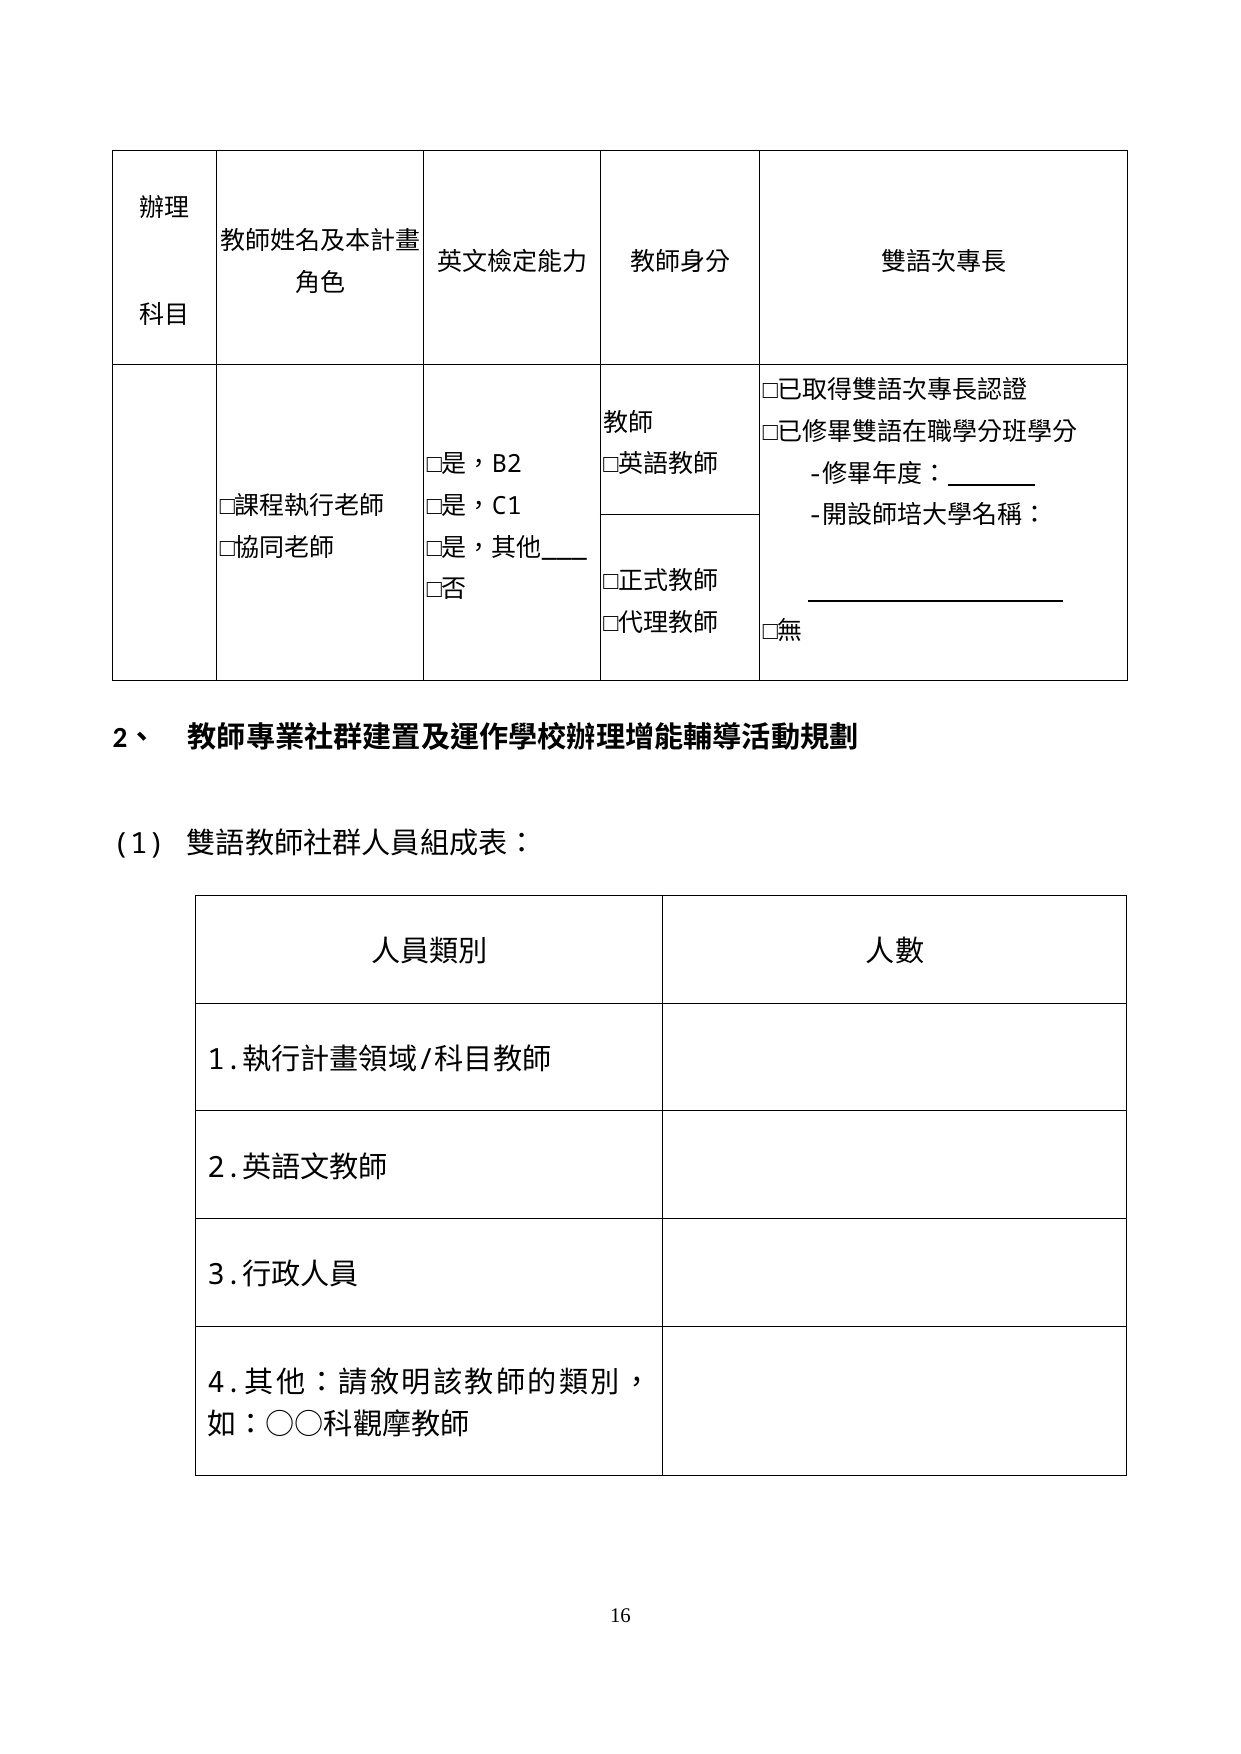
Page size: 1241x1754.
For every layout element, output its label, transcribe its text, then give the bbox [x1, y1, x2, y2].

table_header 人數 [663, 896, 1126, 1002]
list 雙語教師社群人員組成表： [112, 821, 1128, 862]
table_cell 1.執行計畫領域/科目教師 [196, 1004, 662, 1110]
table_cell [663, 1327, 1126, 1475]
table_cell □正式教師 □代理教師 [601, 515, 759, 680]
table_cell □已取得雙語次專長認證 □已修畢雙語在職學分班學分 -修畢年度： -開設師培大學名稱： □無 [760, 365, 1127, 680]
table_cell 3.行政人員 [196, 1219, 662, 1326]
table_cell 2.英語文教師 [196, 1111, 662, 1218]
list 教師專業社群建置及運作學校辦理增能輔導活動規劃 [112, 714, 1128, 756]
table_header 教師身分 [601, 151, 759, 364]
table_cell [663, 1219, 1126, 1326]
table_cell [663, 1004, 1126, 1110]
table_cell 4.其他：請敘明該教師的類別，如：○○科觀摩教師 [196, 1327, 662, 1475]
table_header 人員類別 [196, 896, 662, 1002]
table_cell □是，B2 □是，C1 □是，其他___ □否 [424, 365, 600, 680]
table_header 英文檢定能力 [424, 151, 600, 364]
table_header 教師姓名及本計畫角色 [217, 151, 423, 364]
table_cell [663, 1111, 1126, 1218]
table_cell 教師 □英語教師 [601, 365, 759, 514]
table_header 辦理 科目 [113, 151, 216, 364]
table_cell □課程執行老師 □協同老師 [217, 365, 423, 680]
table_header 雙語次專長 [760, 151, 1127, 364]
